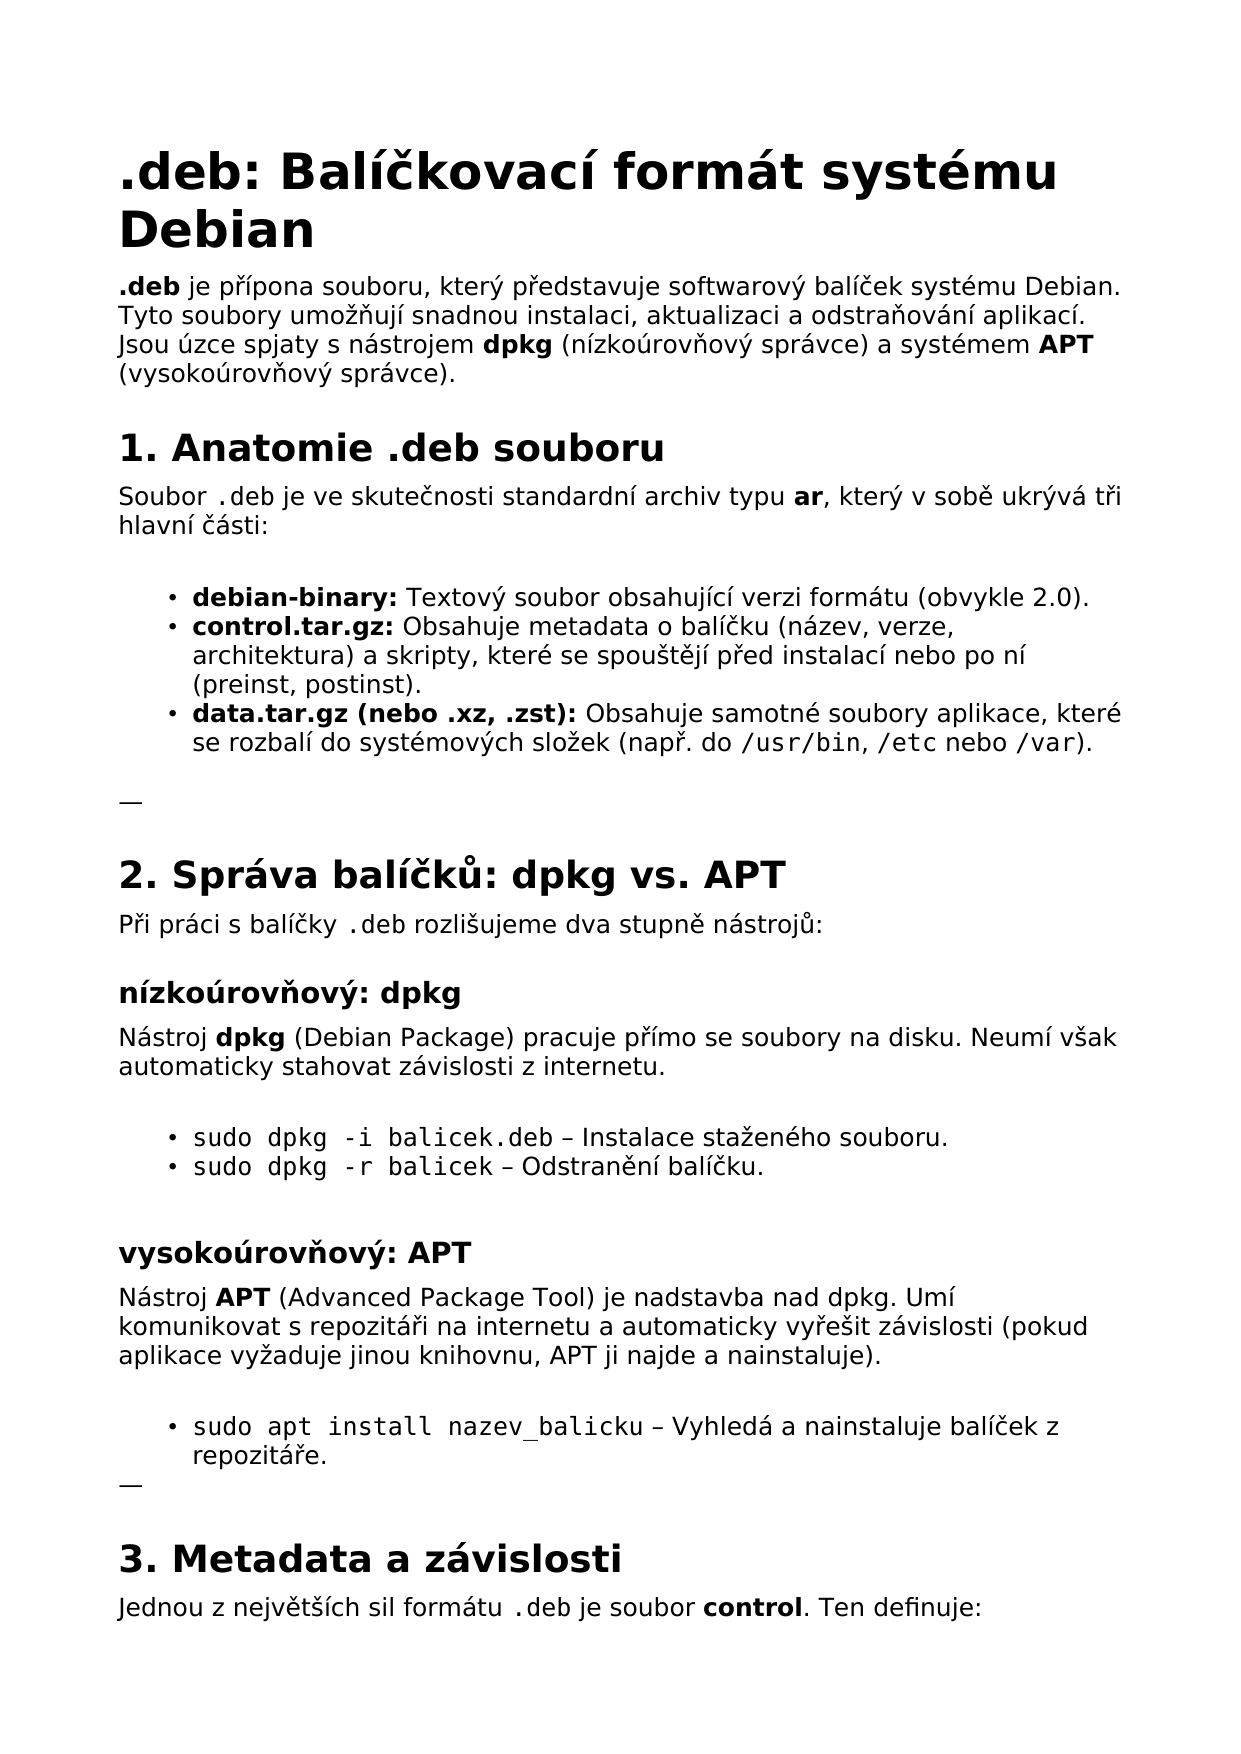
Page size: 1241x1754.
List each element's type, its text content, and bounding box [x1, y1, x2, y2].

subtitle .deb: Balíčkovací formát systému Debian [118, 143, 1122, 259]
text — [118, 787, 1122, 816]
subtitle 2. Správa balíčků: dpkg vs. APT [118, 854, 1122, 897]
subtitle vysokoúrovňový: APT [118, 1236, 1122, 1270]
text .deb je přípona souboru, který představuje softwarový balíček systému Debian. Tyto soubory umožňují snadnou instalaci, aktualizaci a odstraňování aplikací. Jsou úzce spjaty s nástrojem dpkg (nízkoúrovňový správce) a systémem APT (vysokoúrovňový správce). [118, 272, 1122, 389]
list control.tar.gz: Obsahuje metadata o balíčku (název, verze, architektura) a skripty, které se spouštějí před instalací nebo po ní (preinst, postinst). [177, 612, 1122, 699]
list data.tar.gz (nebo .xz, .zst): Obsahuje samotné soubory aplikace, které se rozbalí do systémových složek (např. do /usr/bin, /etc nebo /var). [177, 699, 1122, 758]
subtitle 3. Metadata a závislosti [118, 1537, 1122, 1581]
subtitle nízkoúrovňový: dpkg [118, 977, 1122, 1011]
list sudo dpkg -r balicek – Odstranění balíčku. [177, 1153, 1122, 1182]
text Nástroj APT (Advanced Package Tool) je nadstavba nad dpkg. Umí komunikovat s repozitáři na internetu a automaticky vyřešit závislosti (pokud aplikace vyžaduje jinou knihovnu, APT ji najde a nainstaluje). [118, 1283, 1122, 1370]
text — [118, 1471, 1122, 1500]
list sudo dpkg -i balicek.deb – Instalace staženého souboru. [177, 1123, 1122, 1153]
text Při práci s balíčky .deb rozlišujeme dva stupně nástrojů: [118, 910, 1122, 939]
subtitle 1. Anatomie .deb souboru [118, 426, 1122, 470]
text Soubor .deb je ve skutečnosti standardní archiv typu ar, který v sobě ukrývá tři hlavní části: [118, 482, 1122, 541]
text Jednou z největších sil formátu .deb je soubor control. Ten definuje: [118, 1593, 1122, 1622]
text Nástroj dpkg (Debian Package) pracuje přímo se soubory na disku. Neumí však automaticky stahovat závislosti z internetu. [118, 1023, 1122, 1081]
list sudo apt install nazev_balicku – Vyhledá a nainstaluje balíček z repozitáře. [177, 1412, 1122, 1471]
list debian-binary: Textový soubor obsahující verzi formátu (obvykle 2.0). [177, 583, 1122, 612]
